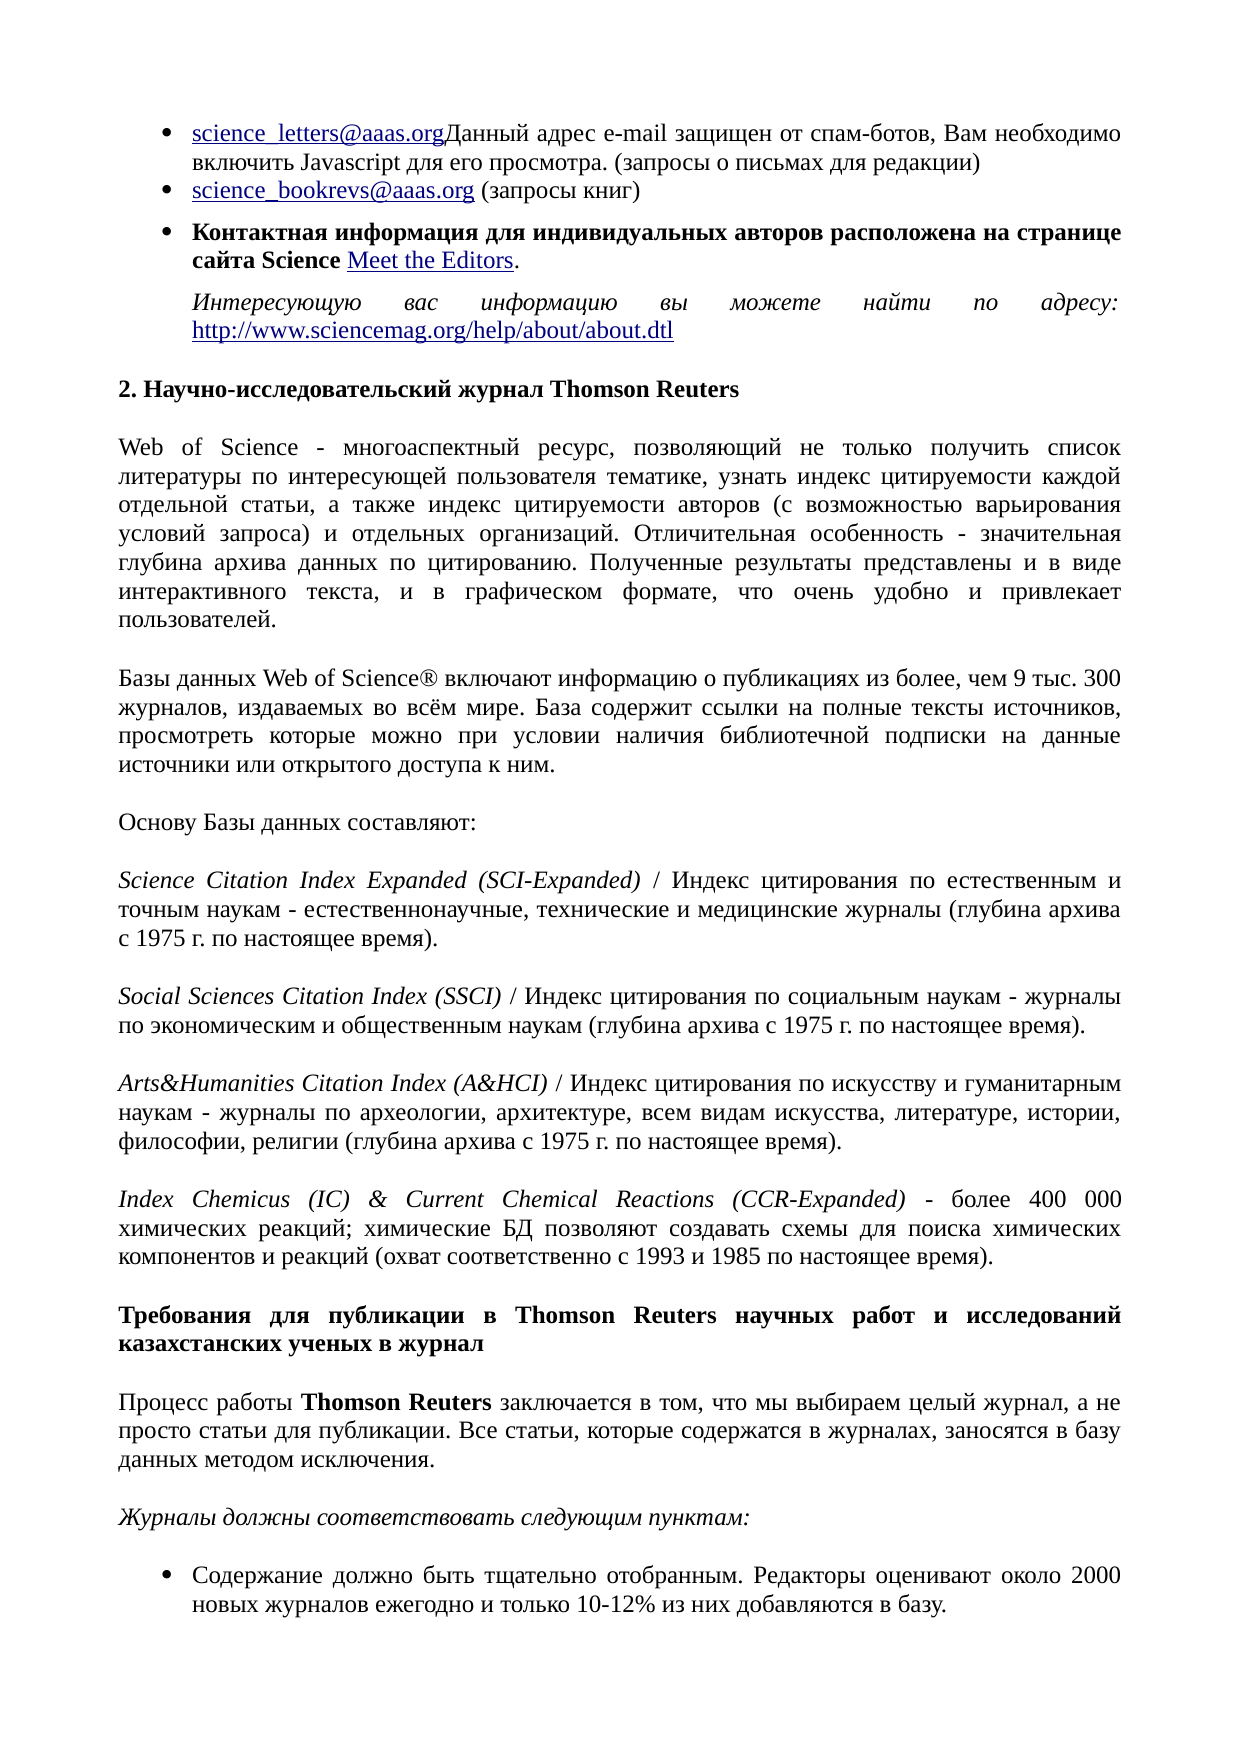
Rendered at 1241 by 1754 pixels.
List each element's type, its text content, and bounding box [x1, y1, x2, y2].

text Базы данных Web of Science® включают информацию о публикациях из более, чем 9 тыс. 300 журналов, издаваемых во всём мире. База содержит ссылки на полные тексты источников, просмотреть которые можно при условии наличия библиотечной подписки на данные источники или открытого доступа к ним. [118, 663, 1122, 778]
list Контактная информация для индивидуальных авторов расположена на странице сайта Science Meet the Editors. [162, 217, 1122, 274]
text Science Citation Index Expanded (SCI-Expanded) / Индекс цитирования по естественным и точным наукам - естественнонаучные, технические и медицинские журналы (глубина архива с 1975 г. по настоящее время). [118, 866, 1122, 952]
list Интересующую вас информацию вы можете найти по адресу: http://www.sciencemag.org/help/about/about.dtl [162, 287, 1122, 344]
text Журналы должны соответствовать следующим пунктам: [118, 1502, 1122, 1531]
text Index Chemicus (IC) & Current Chemical Reactions (CCR-Expanded) - более 400 000 химических реакций; химические БД позволяют создавать схемы для поиска химических компонентов и реакций (охват соответственно с 1993 и 1985 по настоящее время). [118, 1184, 1122, 1270]
text Arts&Humanities Citation Index (A&HCI) / Индекс цитирования по искусству и гуманитарным наукам - журналы по археологии, архитектуре, всем видам искусства, литературе, истории, философии, религии (глубина архива с 1975 г. по настоящее время). [118, 1068, 1122, 1154]
text Процесс работы Thomson Reuters заключается в том, что мы выбираем целый журнал, а не просто статьи для публикации. Все статьи, которые содержатся в журналах, заносятся в базу данных методом исключения. [118, 1387, 1122, 1473]
text 2. Научно-исследовательский журнал Thomson Reuters [118, 374, 1122, 403]
list science_bookrevs@aaas.org (запросы книг) [162, 176, 1122, 204]
text Social Sciences Citation Index (SSCI) / Индекс цитирования по социальным наукам - журналы по экономическим и общественным наукам (глубина архива с 1975 г. по настоящее время). [118, 981, 1122, 1039]
text Основу Базы данных составляют: [118, 807, 1122, 836]
text Требования для публикации в Thomson Reuters научных работ и исследований казахстанских ученых в журнал [118, 1300, 1122, 1357]
list science_letters@aaas.orgДанный адрес e-mail защищен от спам-ботов, Вам необходимо включить Javascript для его просмотра. (запросы о письмах для редакции) [162, 118, 1122, 176]
list Содержание должно быть тщательно отобранным. Редакторы оценивают около 2000 новых журналов ежегодно и только 10-12% из них добавляются в базу. [162, 1561, 1122, 1618]
text Web of Science - многоаспектный ресурс, позволяющий не только получить список литературы по интересующей пользователя тематике, узнать индекс цитируемости каждой отдельной статьи, а также индекс цитируемости авторов (с возможностью варьирования условий запроса) и отдельных организаций. Отличительная особенность - значительная глубина архива данных по цитированию. Полученные результаты представлены и в виде интерактивного текста, и в графическом формате, что очень удобно и привлекает пользователей. [118, 432, 1122, 633]
